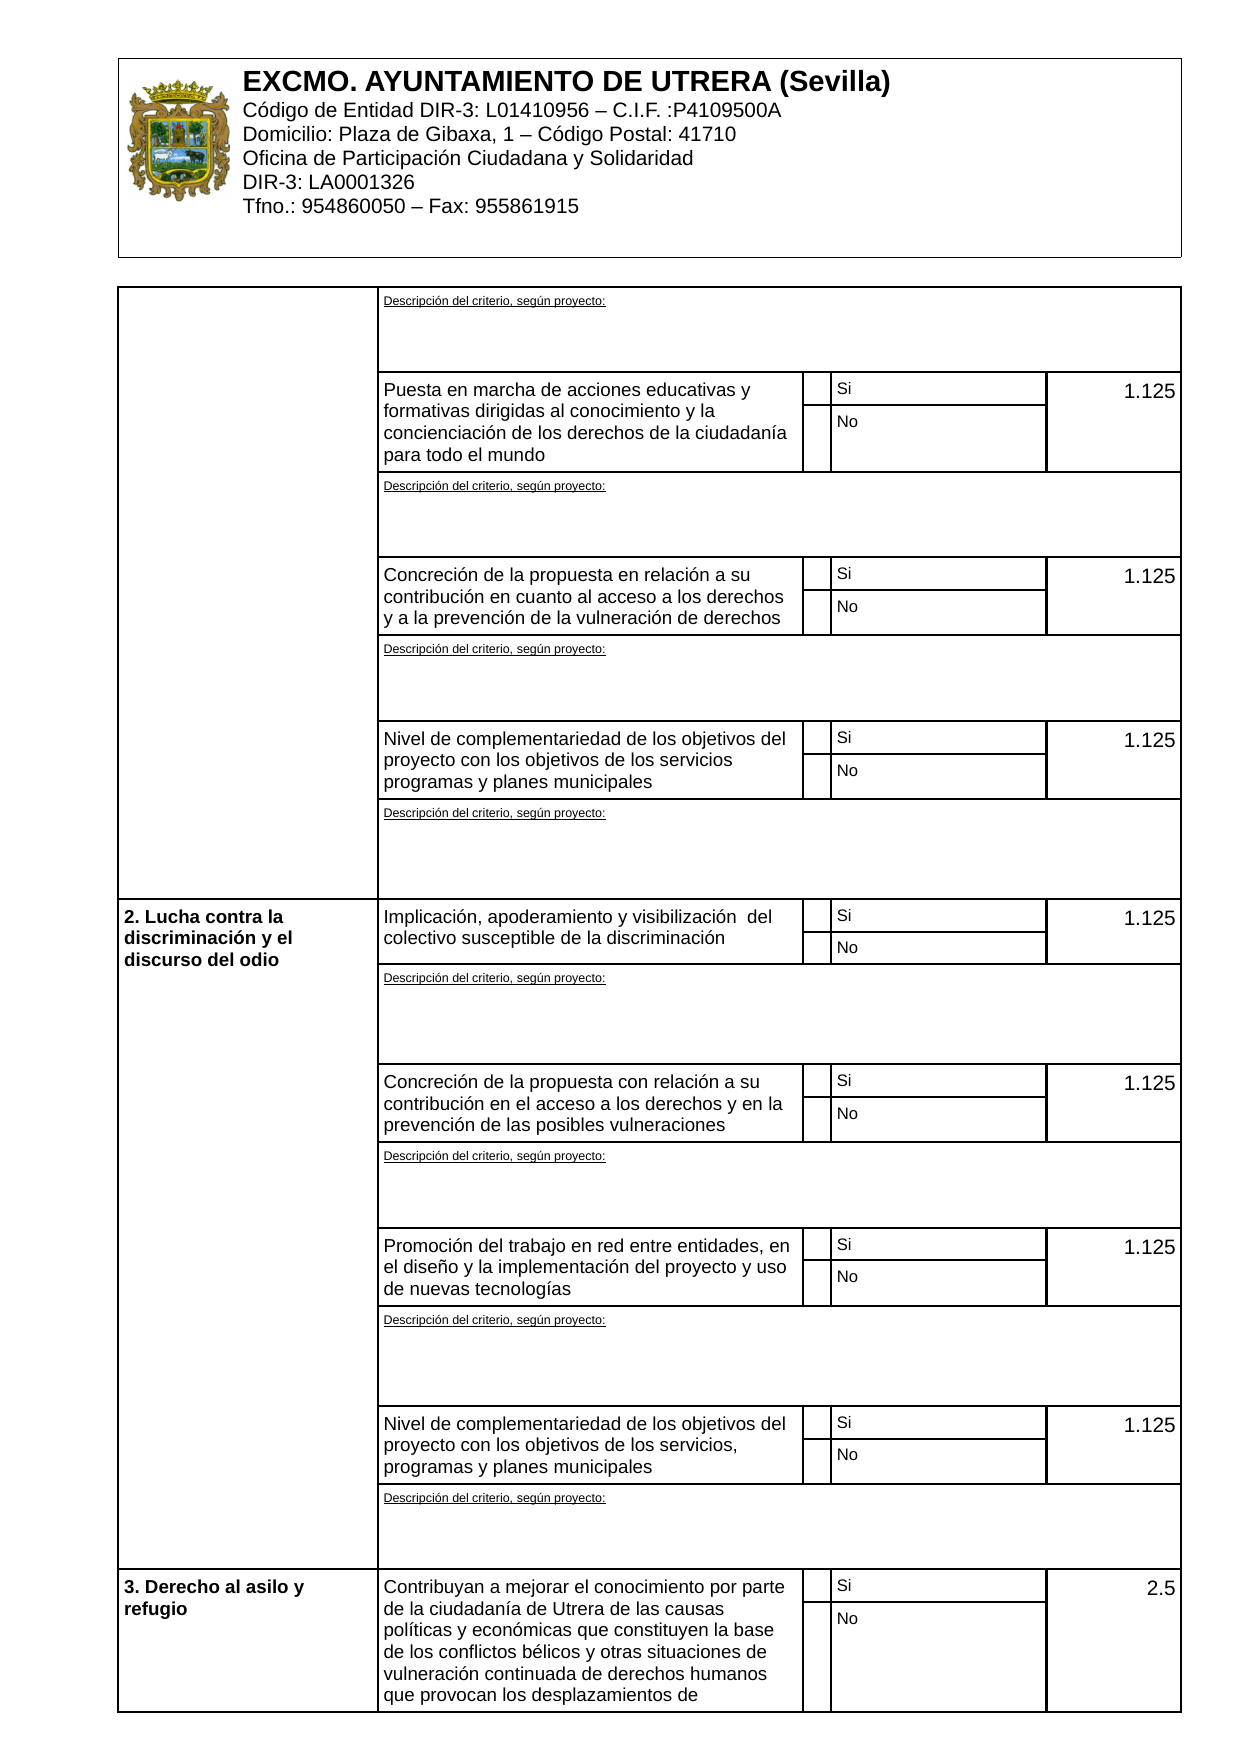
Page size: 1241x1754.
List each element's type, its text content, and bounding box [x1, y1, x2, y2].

table_cell No [832, 591, 1045, 634]
table_cell No [832, 1261, 1045, 1305]
table_cell No [832, 406, 1045, 471]
table_cell 1,125 [1048, 373, 1180, 471]
table_cell [804, 1261, 830, 1305]
table_cell Si [832, 558, 1045, 589]
table_cell Descripción del criterio, según proyecto: [379, 288, 1180, 371]
table_cell Contribuyan a mejorar el conocimiento por parte de la ciudadanía de Utrera de las causas políticas y económicas que constituyen la base de los conflictos bélicos y otras situaciones de vulneración continuada de derechos humanos que provocan los desplazamientos de [379, 1570, 802, 1711]
table_cell Descripción del criterio, según proyecto: [379, 636, 1180, 720]
table_cell [804, 1229, 830, 1259]
table_cell 1,125 [1048, 722, 1180, 798]
table_cell 1,125 [1048, 1407, 1180, 1483]
table_cell No [832, 1440, 1045, 1483]
table_cell Implicación, apoderamiento y visibilización del colectivo susceptible de la discriminación [379, 900, 802, 963]
table_cell [804, 1440, 830, 1483]
table_cell Si [832, 722, 1045, 752]
table_cell Descripción del criterio, según proyecto: [379, 473, 1180, 556]
table_cell Descripción del criterio, según proyecto: [379, 800, 1180, 898]
table_cell 2,5 [1048, 1570, 1180, 1711]
table_cell Si [832, 1065, 1045, 1096]
table_cell 1,125 [1048, 558, 1180, 634]
table_cell 1,125 [1048, 900, 1180, 963]
table_cell [804, 933, 830, 963]
table_cell [804, 755, 830, 798]
table_cell No [832, 1603, 1045, 1711]
table_cell [804, 591, 830, 634]
table_cell No [832, 755, 1045, 798]
table_cell Concreción de la propuesta en relación a su contribución en cuanto al acceso a los derechos y a la prevención de la vulneración de derechos [379, 558, 802, 634]
table_cell Descripción del criterio, según proyecto: [379, 1307, 1180, 1405]
table_cell [804, 1065, 830, 1096]
table_cell Descripción del criterio, según proyecto: [379, 1485, 1180, 1568]
table_cell [119, 288, 377, 898]
table_cell Si [832, 1407, 1045, 1437]
table_cell No [832, 1098, 1045, 1141]
table_cell [804, 1603, 830, 1711]
table_cell Si [832, 1570, 1045, 1601]
table_cell Promoción del trabajo en red entre entidades, en el diseño y la implementación del proyecto y uso de nuevas tecnologías [379, 1229, 802, 1305]
table_cell 1,125 [1048, 1229, 1180, 1305]
table_cell Nivel de complementariedad de los objetivos del proyecto con los objetivos de los servicios, programas y planes municipales [379, 1407, 802, 1483]
table_cell Si [832, 1229, 1045, 1259]
table_cell [804, 1098, 830, 1141]
table_cell [804, 900, 830, 931]
table_cell 1,125 [1048, 1065, 1180, 1141]
table_cell [804, 373, 830, 404]
table_cell Concreción de la propuesta con relación a su contribución en el acceso a los derechos y en la prevención de las posibles vulneraciones [379, 1065, 802, 1141]
table_cell Descripción del criterio, según proyecto: [379, 965, 1180, 1063]
table_cell [804, 722, 830, 752]
table_cell [804, 1407, 830, 1437]
table_cell No [832, 933, 1045, 963]
table_cell 2. Lucha contra la discriminación y el discurso del odio [119, 900, 377, 1568]
table_cell Si [832, 373, 1045, 404]
table_cell Si [832, 900, 1045, 931]
table_cell Nivel de complementariedad de los objetivos del proyecto con los objetivos de los servicios programas y planes municipales [379, 722, 802, 798]
table_cell 3. Derecho al asilo y refugio [119, 1570, 377, 1711]
table_cell [804, 1570, 830, 1601]
table_cell Puesta en marcha de acciones educativas y formativas dirigidas al conocimiento y la concienciación de los derechos de la ciudadanía para todo el mundo [379, 373, 802, 471]
table_cell [804, 406, 830, 471]
table_cell Descripción del criterio, según proyecto: [379, 1143, 1180, 1227]
table_cell [804, 558, 830, 589]
